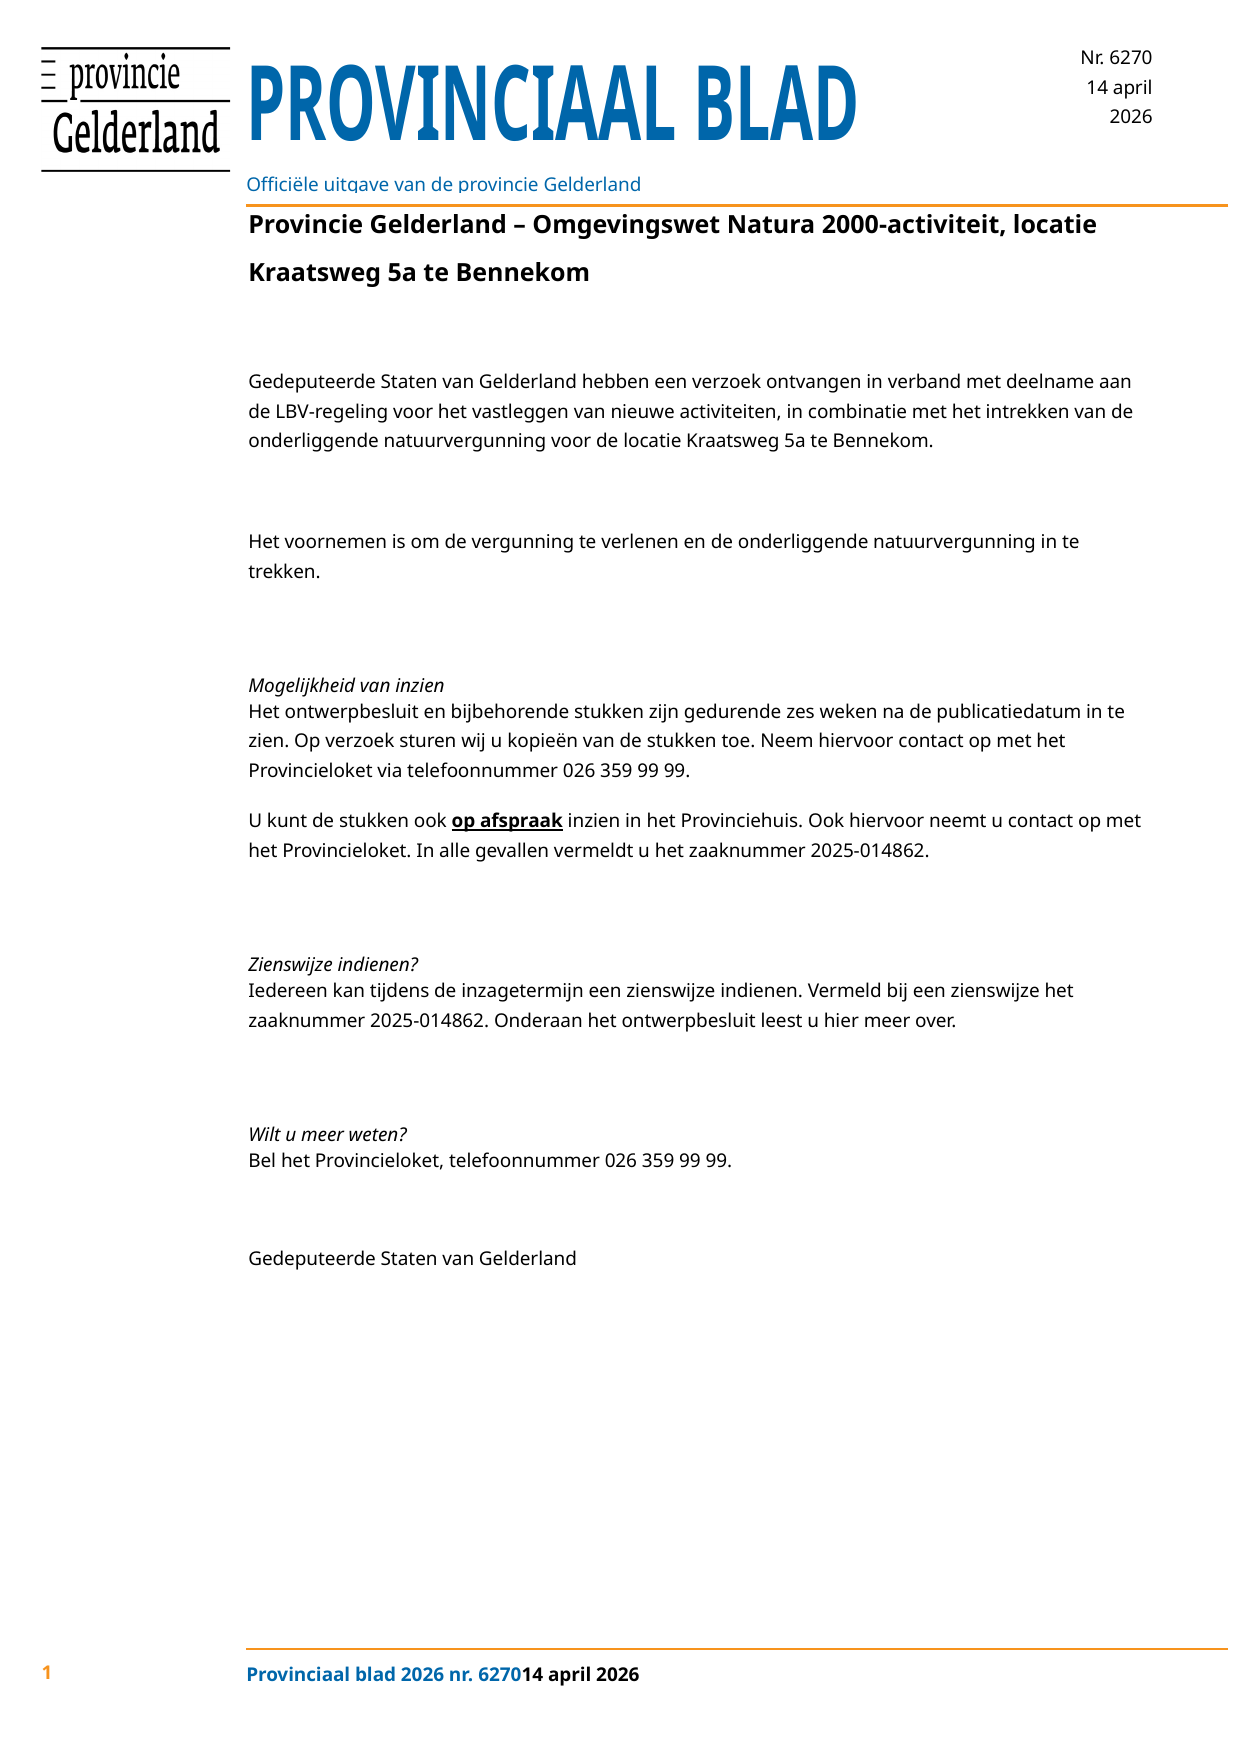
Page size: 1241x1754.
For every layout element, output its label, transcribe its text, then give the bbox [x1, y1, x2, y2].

text Wilt u meer weten? [248, 1121, 1152, 1147]
text Het ontwerpbesluit en bijbehorende stukken zijn gedurende zes weken na de publicatiedatum in te zien. Op verzoek sturen wij u kopieën van de stukken toe. Neem hiervoor contact op met het Provincieloket via telefoonnummer 026 359 99 99. [248, 698, 1152, 783]
text Provincie Gelderland – Omgevingswet Natura 2000-activiteit, locatie Kraatsweg 5a te Bennekom [248, 207, 1152, 288]
text Gedeputeerde Staten van Gelderland [248, 1245, 1152, 1271]
text Gedeputeerde Staten van Gelderland hebben een verzoek ontvangen in verband met deelname aan de LBV-regeling voor het vastleggen van nieuwe activiteiten, in combinatie met het intrekken van de onderliggende natuurvergunning voor de locatie Kraatsweg 5a te Bennekom. [248, 368, 1152, 453]
text Bel het Provincieloket, telefoonnummer 026 359 99 99. [248, 1147, 1152, 1173]
text Mogelijkheid van inzien [248, 672, 1152, 698]
text Het voornemen is om de vergunning te verlenen en de onderliggende natuurvergunning in te trekken. [248, 528, 1152, 584]
text U kunt de stukken ook op afspraak inzien in het Provinciehuis. Ook hiervoor neemt u contact op met het Provincieloket. In alle gevallen vermeldt u het zaaknummer 2025-014862. [248, 808, 1152, 863]
text Zienswijze indienen? [248, 952, 1152, 977]
text Iedereen kan tijdens de inzagetermijn een zienswijze indienen. Vermeld bij een zienswijze het zaaknummer 2025-014862. Onderaan het ontwerpbesluit leest u hier meer over. [248, 977, 1152, 1033]
picture [41, 47, 231, 172]
